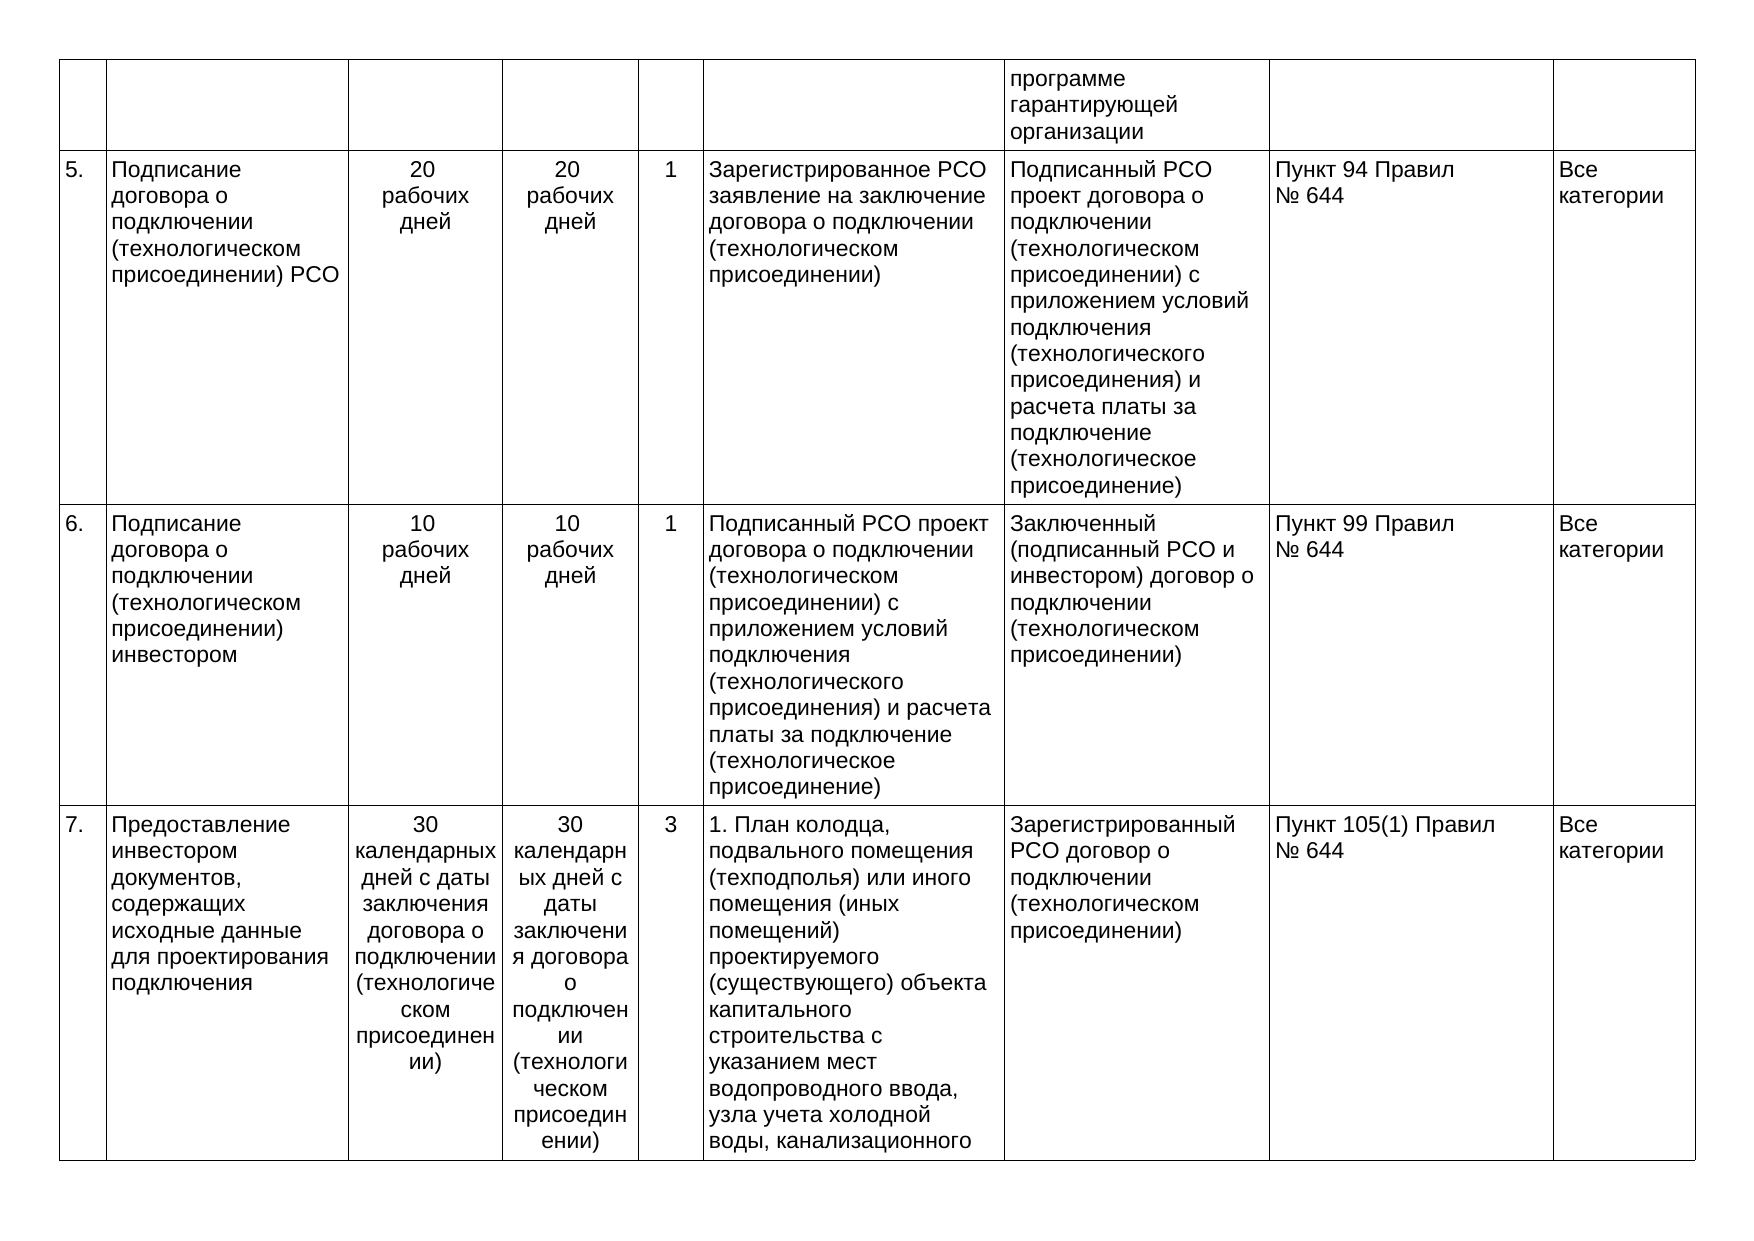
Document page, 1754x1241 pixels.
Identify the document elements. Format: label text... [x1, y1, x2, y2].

table_cell 10 рабочих дней [349, 505, 502, 805]
table_cell Пункт 94 Правил № 644 [1270, 151, 1553, 504]
table_cell 1 [639, 151, 703, 504]
table_cell 10 рабочих дней [503, 505, 638, 805]
table_cell Все категории [1554, 806, 1695, 1159]
table_cell 20 рабочих дней [503, 151, 638, 504]
table_cell Пункт 99 Правил № 644 [1270, 505, 1553, 805]
table_cell 30 календарных дней с даты заключения договора о подключении (технологическом присоединении) [349, 806, 502, 1159]
table_cell Все категории [1554, 505, 1695, 805]
table_cell 1. План колодца, подвального помещения (техподполья) или иного помещения (иных помещений) проектируемого (существующего) объекта капитального строительства с указанием мест водопроводного ввода, узла учета холодной воды, канализационного [704, 806, 1004, 1159]
table_cell [60, 60, 106, 150]
table_cell Все категории [1554, 151, 1695, 504]
table_cell Зарегистрированное РСО заявление на заключение договора о подключении (технологическом присоединении) [704, 151, 1004, 504]
table_cell Заключенный (подписанный РСО и инвестором) договор о подключении (технологическом присоединении) [1005, 505, 1269, 805]
table_cell Подписанный РСО проект договора о подключении (технологическом присоединении) с приложением условий подключения (технологического присоединения) и расчета платы за подключение (технологическое присоединение) [704, 505, 1004, 805]
table_cell Зарегистрированный РСО договор о подключении (технологическом присоединении) [1005, 806, 1269, 1159]
table_cell 1 [639, 505, 703, 805]
table_cell 7. [60, 806, 106, 1159]
table_cell Подписание договора о подключении (технологическом присоединении) инвестором [107, 505, 348, 805]
table_cell Подписанный РСО проект договора о подключении (технологическом присоединении) с приложением условий подключения (технологического присоединения) и расчета платы за подключение (технологическое присоединение) [1005, 151, 1269, 504]
table_cell [349, 60, 502, 150]
table_cell [1270, 60, 1553, 150]
table_cell [503, 60, 638, 150]
table_cell [107, 60, 348, 150]
table_cell [1554, 60, 1695, 150]
table_cell 3 [639, 806, 703, 1159]
table_cell Предоставление инвестором документов, содержащих исходные данные для проектирования подключения [107, 806, 348, 1159]
table_cell 5. [60, 151, 106, 504]
table_cell 6. [60, 505, 106, 805]
table_cell [704, 60, 1004, 150]
table_cell 20 рабочих дней [349, 151, 502, 504]
table_cell Подписание договора о подключении (технологическом присоединении) РСО [107, 151, 348, 504]
table_cell Пункт 105(1) Правил № 644 [1270, 806, 1553, 1159]
table_cell программе гарантирующей организации [1005, 60, 1269, 150]
table_cell 30 календарных дней с даты заключения договора о подключении (технологическом присоединении) [503, 806, 638, 1159]
table_cell [639, 60, 703, 150]
